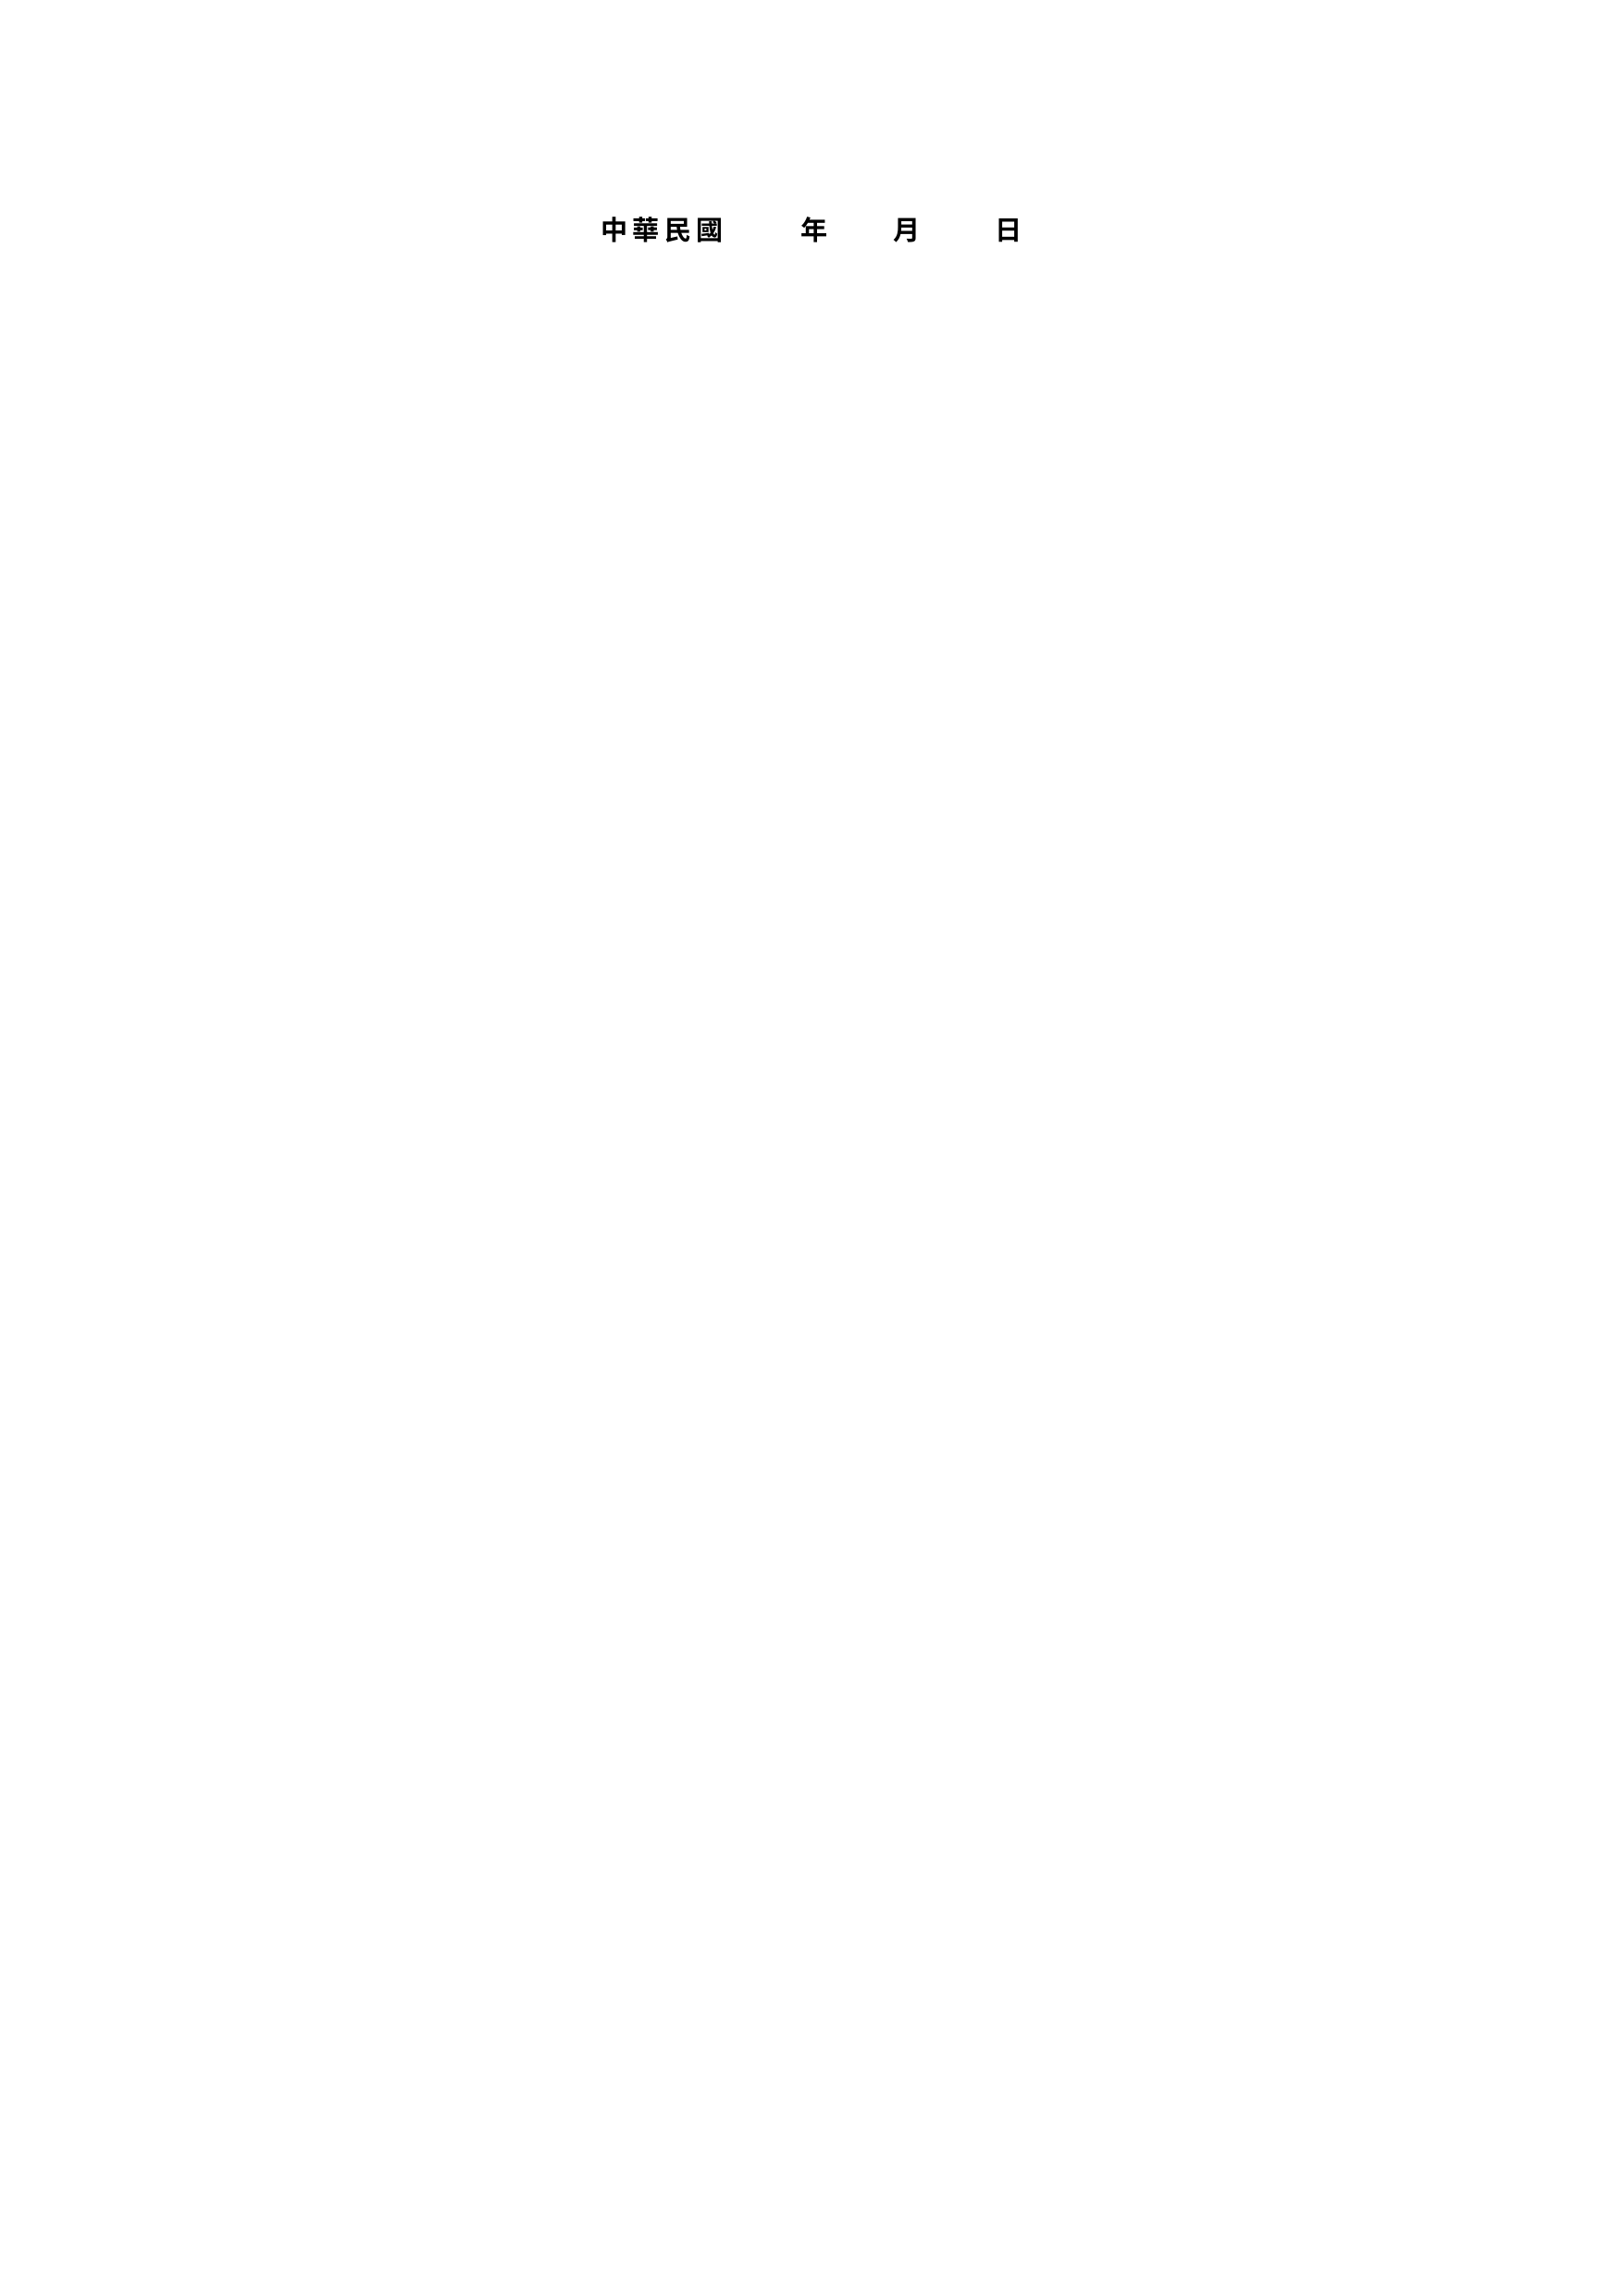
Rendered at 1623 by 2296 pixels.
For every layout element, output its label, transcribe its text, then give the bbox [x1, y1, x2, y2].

text 中華民國 年 月 日 [66, 193, 1557, 263]
